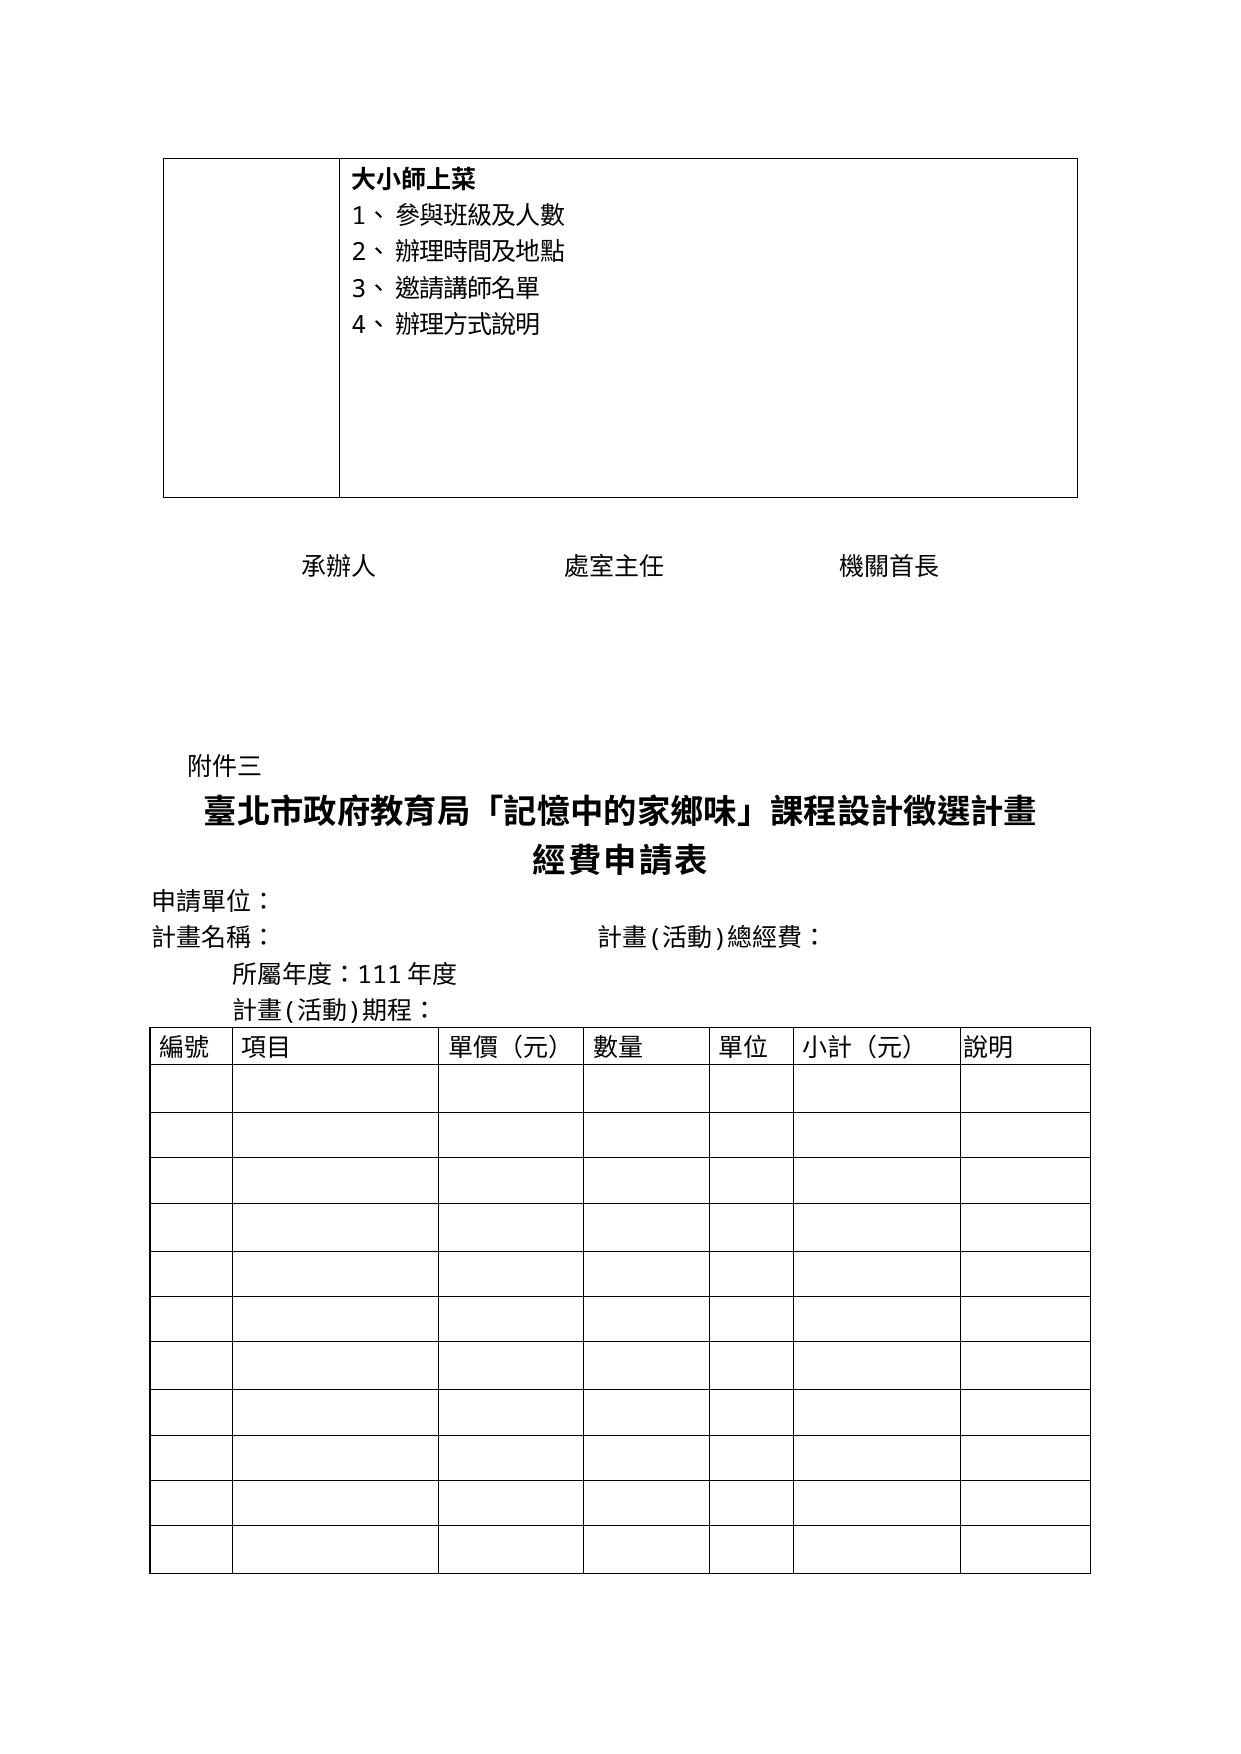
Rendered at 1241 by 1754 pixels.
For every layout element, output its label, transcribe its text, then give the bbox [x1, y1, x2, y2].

table_cell [794, 1113, 960, 1157]
table_header 申請單位： [106, 882, 1134, 918]
table_cell [710, 1342, 793, 1389]
table_cell [710, 1436, 793, 1480]
table_cell [961, 1297, 1090, 1341]
table_cell [794, 1158, 960, 1202]
table_header 數量 [584, 1028, 709, 1064]
table_cell [439, 1252, 583, 1296]
table_cell [584, 1065, 709, 1112]
table_cell [794, 1252, 960, 1296]
table_cell [164, 159, 339, 497]
table_cell [584, 1481, 709, 1525]
table_cell [151, 1065, 232, 1112]
table_cell [151, 1436, 232, 1480]
table_cell [439, 1113, 583, 1157]
text 計畫(活動)期程： [232, 990, 1053, 1027]
table_cell [439, 1526, 583, 1573]
table_cell [710, 1065, 793, 1112]
table_cell [439, 1390, 583, 1434]
table_cell [710, 1526, 793, 1573]
table_cell [233, 1204, 438, 1251]
table_cell [794, 1065, 960, 1112]
table_cell [961, 1436, 1090, 1480]
table_cell [584, 1113, 709, 1157]
table_cell [584, 1526, 709, 1573]
table_cell [439, 1158, 583, 1202]
table_cell [961, 1342, 1090, 1389]
table_cell [233, 1065, 438, 1112]
table_cell [151, 1113, 232, 1157]
table_cell [794, 1481, 960, 1525]
table_cell [151, 1158, 232, 1202]
table_cell [794, 1390, 960, 1434]
table_cell [151, 1297, 232, 1341]
table_cell [584, 1342, 709, 1389]
table_cell [961, 1204, 1090, 1251]
table_cell [233, 1297, 438, 1341]
table_cell [794, 1526, 960, 1573]
table_cell [961, 1065, 1090, 1112]
table_cell [439, 1204, 583, 1251]
table_cell [233, 1436, 438, 1480]
table_cell [710, 1158, 793, 1202]
table_cell [439, 1436, 583, 1480]
table_cell [584, 1297, 709, 1341]
table_cell 大小師上菜 參與班級及人數 辦理時間及地點 邀請講師名單 辦理方式說明 [340, 159, 1077, 497]
table_cell [584, 1158, 709, 1202]
table_cell [961, 1390, 1090, 1434]
table_cell [710, 1113, 793, 1157]
table_cell [233, 1526, 438, 1573]
table_cell [151, 1481, 232, 1525]
table_header 單位 [710, 1028, 793, 1064]
table_cell [961, 1113, 1090, 1157]
table_cell [710, 1390, 793, 1434]
table_cell [439, 1065, 583, 1112]
table_cell [584, 1204, 709, 1251]
table_cell [233, 1113, 438, 1157]
table_cell [439, 1342, 583, 1389]
text 附件三 [187, 723, 1053, 785]
table_cell [151, 1252, 232, 1296]
table_cell [233, 1390, 438, 1434]
table_cell 計畫名稱： [106, 918, 383, 954]
table_cell [856, 918, 1007, 954]
table_header 說明 [961, 1028, 1090, 1064]
table_cell [151, 1342, 232, 1389]
text 所屬年度：111年度 [232, 954, 1053, 990]
table_cell [961, 1481, 1090, 1525]
table_cell [233, 1342, 438, 1389]
table_cell [233, 1158, 438, 1202]
table_cell [439, 1297, 583, 1341]
table_cell [151, 1526, 232, 1573]
table_cell [151, 1390, 232, 1434]
table_header 小計（元） [794, 1028, 960, 1064]
table_cell [794, 1297, 960, 1341]
table_cell [961, 1158, 1090, 1202]
table_cell [961, 1526, 1090, 1573]
table_cell [383, 918, 594, 954]
table_cell [151, 1204, 232, 1251]
table_cell [710, 1481, 793, 1525]
table_cell [439, 1481, 583, 1525]
table_header 編號 [151, 1028, 232, 1064]
table_cell [710, 1252, 793, 1296]
table_cell [233, 1252, 438, 1296]
table_header 單價（元） [439, 1028, 583, 1064]
table_cell [710, 1297, 793, 1341]
table_cell [584, 1252, 709, 1296]
table_cell 計畫(活動)總經費： [595, 918, 856, 954]
table_header 項目 [233, 1028, 438, 1064]
text 臺北市政府教育局「記憶中的家鄉味」課程設計徵選計畫經費申請表 [187, 785, 1053, 882]
table_cell [710, 1204, 793, 1251]
table_cell [584, 1390, 709, 1434]
table_cell [233, 1481, 438, 1525]
table_cell [584, 1436, 709, 1480]
table_cell [794, 1436, 960, 1480]
table_cell [794, 1204, 960, 1251]
table_cell [1007, 918, 1134, 954]
text 承辦人 處室主任 機關首長 [187, 523, 1053, 585]
table_cell [794, 1342, 960, 1389]
table_cell [961, 1252, 1090, 1296]
